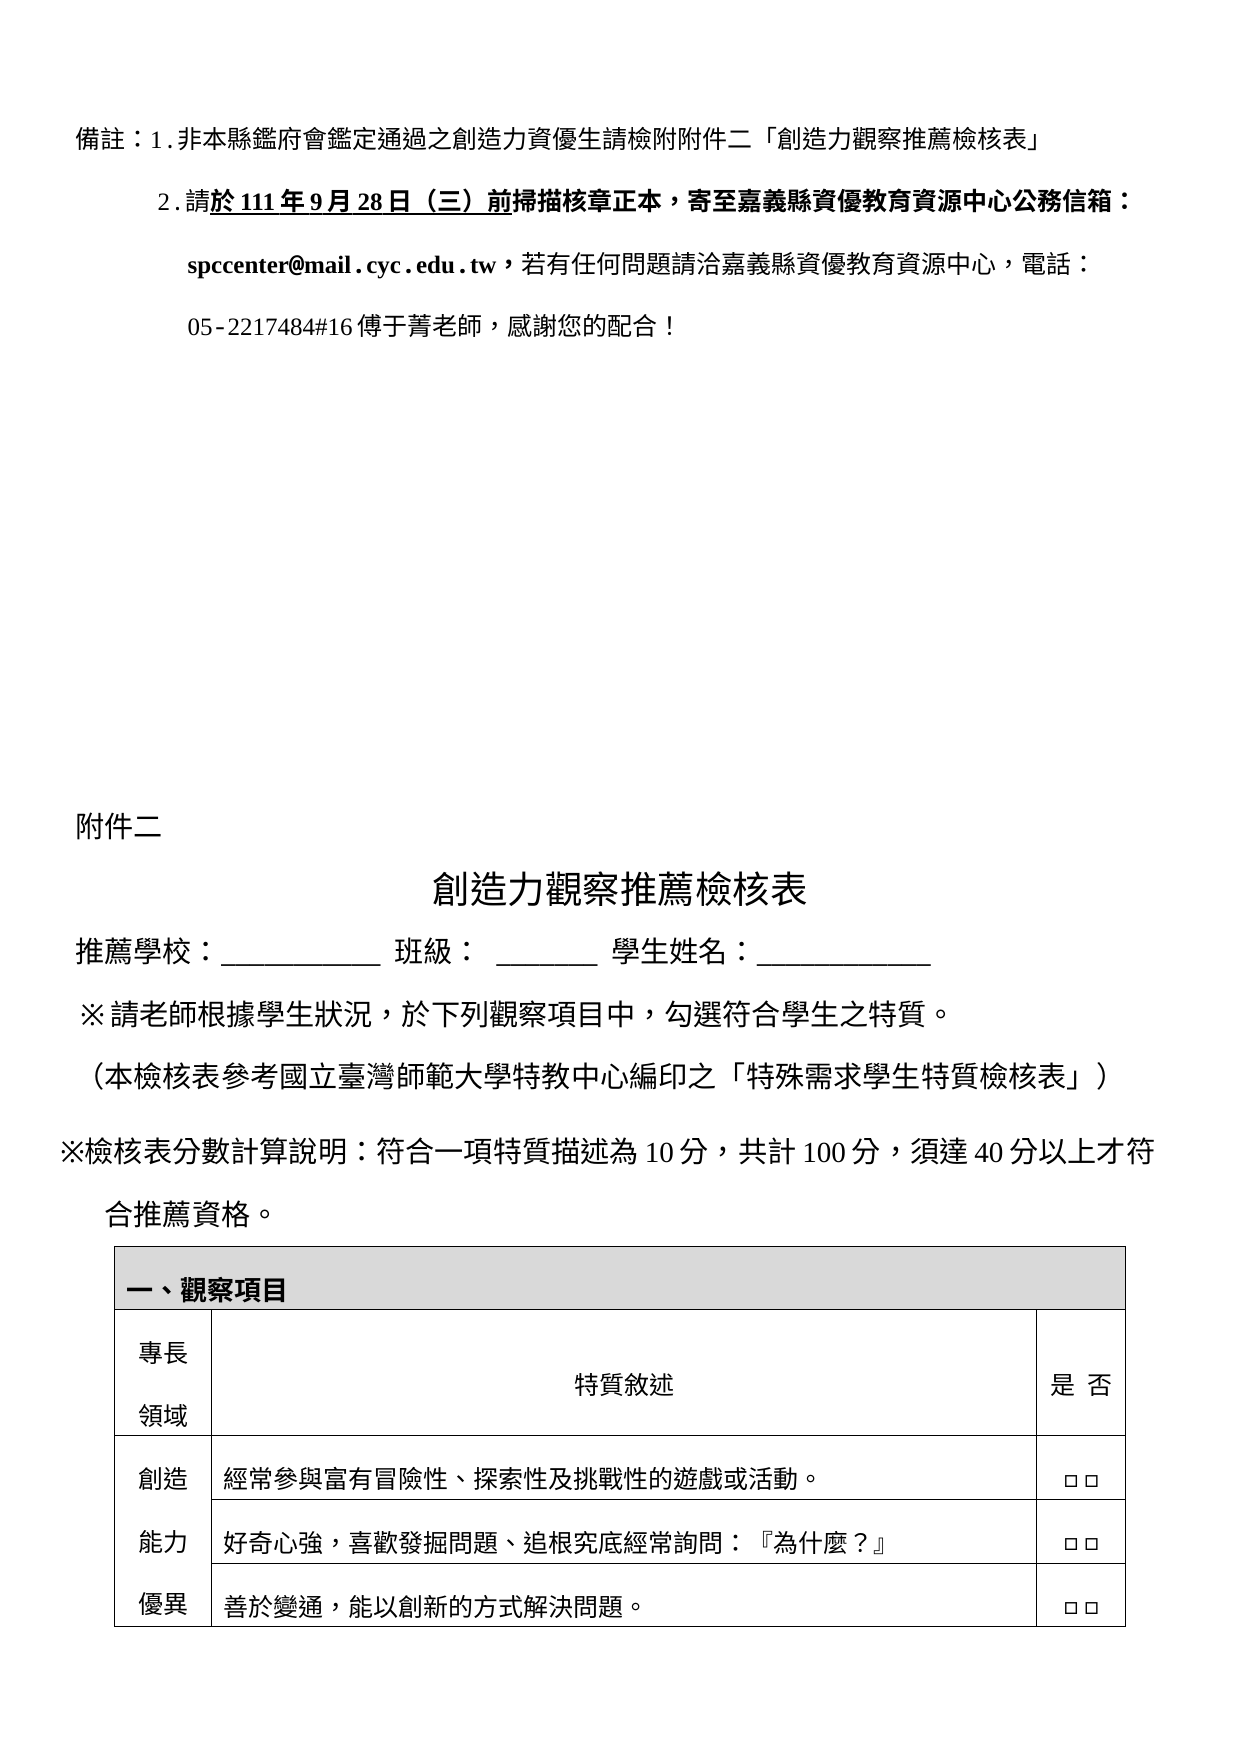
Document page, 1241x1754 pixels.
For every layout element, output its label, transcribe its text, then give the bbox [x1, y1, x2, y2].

table_cell □ □ [1037, 1564, 1125, 1626]
table_cell 是 否 [1037, 1310, 1125, 1435]
table_cell 創造能力優異 [115, 1436, 211, 1626]
text spccenter@mail.cyc.edu.tw，若有任何問題請洽嘉義縣資優教育資源中心，電話： [112, 221, 1165, 283]
text 推薦學校：___________ 班級： _______ 學生姓名：____________ [75, 908, 1165, 971]
text 備註：1.非本縣鑑府會鑑定通過之創造力資優生請檢附附件二「創造力觀察推薦檢核表」 [75, 96, 1165, 158]
table_cell 經常參與富有冒險性、探索性及挑戰性的遊戲或活動。 [212, 1436, 1036, 1499]
table_cell 好奇心強，喜歡發掘問題、追根究底經常詢問：『為什麼？』 [212, 1500, 1036, 1562]
table_header 一、觀察項目 [115, 1247, 1125, 1309]
text 2.請於111年9月28日（三）前掃描核章正本，寄至嘉義縣資優教育資源中心公務信箱： [112, 158, 1165, 221]
text 創造力觀察推薦檢核表 [75, 846, 1165, 908]
text 附件二 [75, 783, 1165, 846]
text 05-2217484#16傅于菁老師，感謝您的配合！ [112, 283, 1165, 346]
text ※檢核表分數計算說明：符合一項特質描述為10分，共計100分，須達40分以上才符合推薦資格。 [60, 1108, 1165, 1233]
table_cell 專長領域 [115, 1310, 211, 1435]
text （本檢核表參考國立臺灣師範大學特教中心編印之「特殊需求學生特質檢核表」） [75, 1033, 1165, 1096]
table_cell 善於變通，能以創新的方式解決問題。 [212, 1564, 1036, 1626]
table_cell 特質敘述 [212, 1310, 1036, 1435]
table_cell □ □ [1037, 1500, 1125, 1562]
table_cell □ □ [1037, 1436, 1125, 1499]
text ※請老師根據學生狀況，於下列觀察項目中，勾選符合學生之特質。 [75, 971, 1165, 1033]
